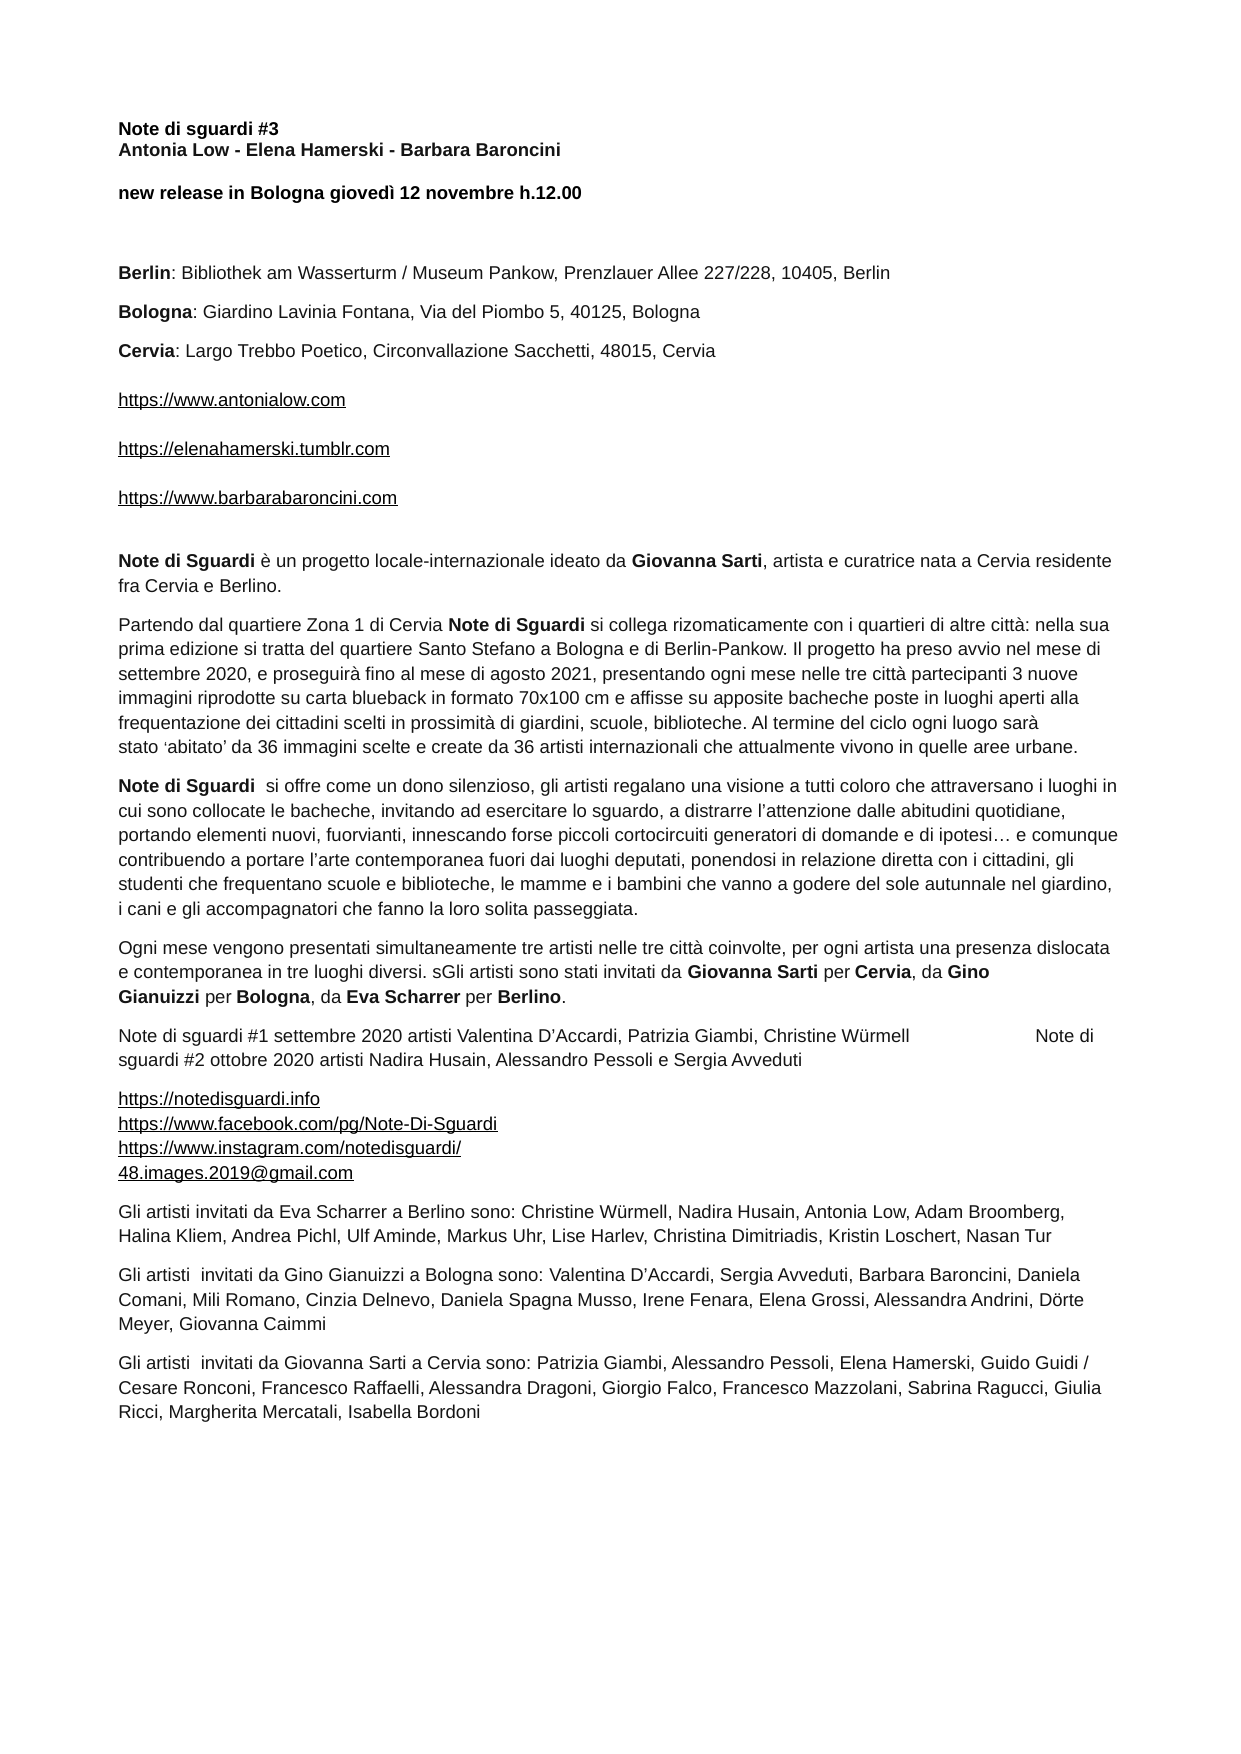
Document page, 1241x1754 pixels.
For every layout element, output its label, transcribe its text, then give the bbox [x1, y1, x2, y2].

text Bologna: Giardino Lavinia Fontana, Via del Piombo 5, 40125, Bologna [118, 301, 1122, 322]
text Gli artisti invitati da Giovanna Sarti a Cervia sono: Patrizia Giambi, Alessandro Pessoli, Elena Hamerski, Guido Guidi / Cesare Ronconi, Francesco Raffaelli, Alessandra Dragoni, Giorgio Falco, Francesco Mazzolani, Sabrina Ragucci, Giulia Ricci, Margherita Mercatali, Isabella Bordoni [118, 1352, 1122, 1423]
text Note di sguardi #1 settembre 2020 artisti Valentina D’Accardi, Patrizia Giambi, Christine Würmell Note di sguardi #2 ottobre 2020 artisti Nadira Husain, Alessandro Pessoli e Sergia Avveduti [118, 1025, 1122, 1071]
text Gli artisti invitati da Gino Gianuizzi a Bologna sono: Valentina D’Accardi, Sergia Avveduti, Barbara Baroncini, Daniela Comani, Mili Romano, Cinzia Delnevo, Daniela Spagna Musso, Irene Fenara, Elena Grossi, Alessandra Andrini, Dörte Meyer, Giovanna Caimmi [118, 1264, 1122, 1335]
text https://notedisguardi.info [118, 1088, 1122, 1110]
text Note di Sguardi si offre come un dono silenzioso, gli artisti regalano una visione a tutti coloro che attraversano i luoghi in cui sono collocate le bacheche, invitando ad esercitare lo sguardo, a distrarre l’attenzione dalle abitudini quotidiane, portando elementi nuovi, fuorvianti, innescando forse piccoli cortocircuiti generatori di domande e di ipotesi… e comunque contribuendo a portare l’arte contemporanea fuori dai luoghi deputati, ponendosi in relazione diretta con i cittadini, gli studenti che frequentano scuole e biblioteche, le mamme e i bambini che vanno a godere del sole autunnale nel giardino, i cani e gli accompagnatori che fanno la loro solita passeggiata. [118, 775, 1122, 919]
text https://www.antonialow.com [118, 389, 1122, 410]
text Note di Sguardi è un progetto locale-internazionale ideato da Giovanna Sarti, artista e curatrice nata a Cervia residente fra Cervia e Berlino. [118, 550, 1122, 596]
text https://elenahamerski.tumblr.com [118, 438, 1122, 459]
text Cervia: Largo Trebbo Poetico, Circonvallazione Sacchetti, 48015, Cervia [118, 340, 1122, 361]
text https://www.barbarabaroncini.com [118, 487, 1122, 508]
text Partendo dal quartiere Zona 1 di Cervia Note di Sguardi si collega rizomaticamente con i quartieri di altre città: nella sua prima edizione si tratta del quartiere Santo Stefano a Bologna e di Berlin-Pankow. Il progetto ha preso avvio nel mese di settembre 2020, e proseguirà fino al mese di agosto 2021, presentando ogni mese nelle tre città partecipanti 3 nuove immagini riprodotte su carta blueback in formato 70x100 cm e affisse su apposite bacheche poste in luoghi aperti alla frequentazione dei cittadini scelti in prossimità di giardini, scuole, biblioteche. Al termine del ciclo ogni luogo sarà stato ‘abitato’ da 36 immagini scelte e create da 36 artisti internazionali che attualmente vivono in quelle aree urbane. [118, 614, 1122, 758]
text Berlin: Bibliothek am Wasserturm / Museum Pankow, Prenzlauer Allee 227/228, 10405, Berlin [118, 262, 1122, 283]
text https://www.instagram.com/notedisguardi/ [118, 1137, 1122, 1159]
text Note di sguardi #3 [118, 118, 1122, 139]
text 48.images.2019@gmail.com [118, 1162, 1122, 1183]
text new release in Bologna giovedì 12 novembre h.12.00 [118, 182, 1122, 203]
text Antonia Low - Elena Hamerski - Barbara Baroncini [118, 139, 1122, 161]
text Ogni mese vengono presentati simultaneamente tre artisti nelle tre città coinvolte, per ogni artista una presenza dislocata e contemporanea in tre luoghi diversi. sGli artisti sono stati invitati da Giovanna Sarti per Cervia, da Gino Gianuizzi per Bologna, da Eva Scharrer per Berlino. [118, 937, 1122, 1007]
text Gli artisti invitati da Eva Scharrer a Berlino sono: Christine Würmell, Nadira Husain, Antonia Low, Adam Broomberg, Halina Kliem, Andrea Pichl, Ulf Aminde, Markus Uhr, Lise Harlev, Christina Dimitriadis, Kristin Loschert, Nasan Tur [118, 1201, 1122, 1247]
text https://www.facebook.com/pg/Note-Di-Sguardi [118, 1113, 1122, 1134]
